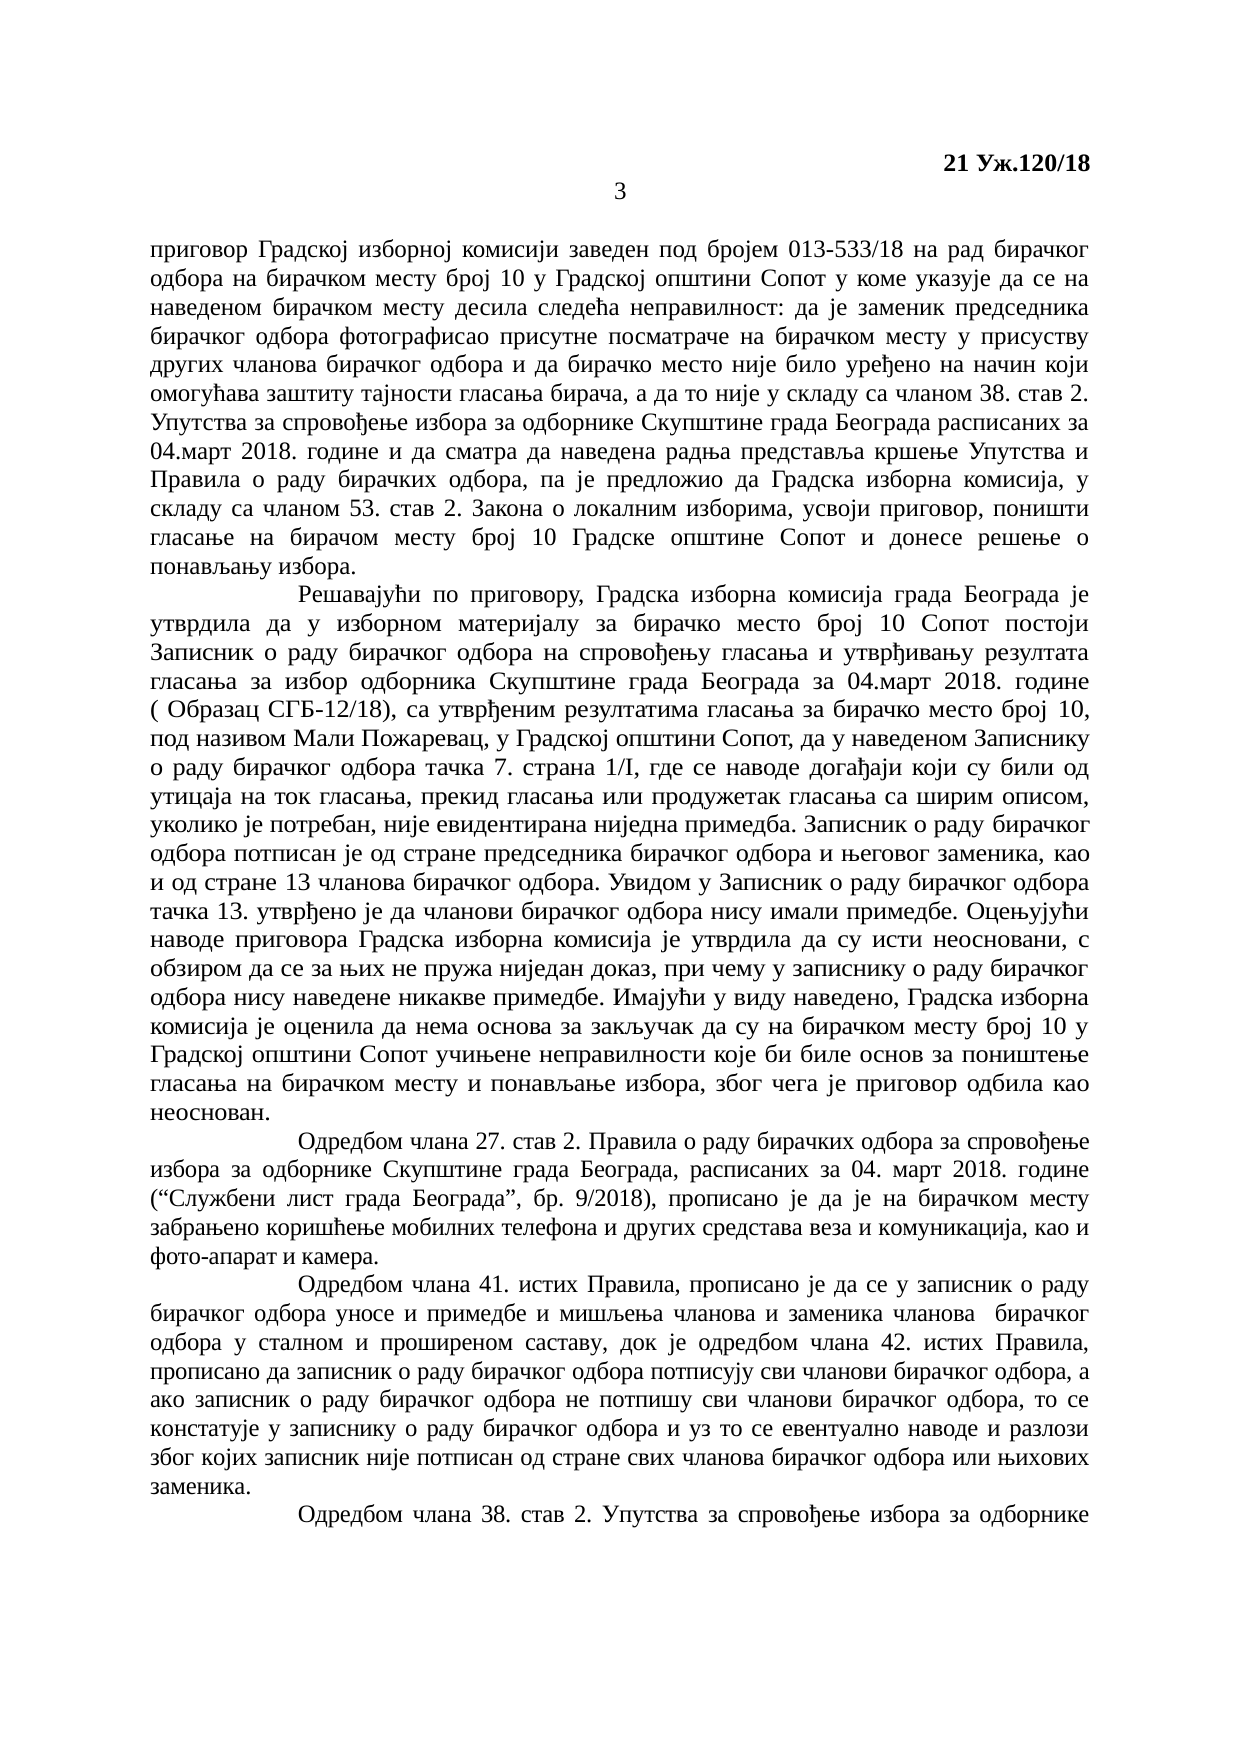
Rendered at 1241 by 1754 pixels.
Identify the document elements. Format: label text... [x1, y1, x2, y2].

text приговор Градској изборној комисији заведен под бројем 013-533/18 на рад бирачког одбора на бирачком месту број 10 у Градској општини Сопот у коме указује да се на наведеном бирачком месту десила следећа неправилност: да је заменик председника бирачког одбора фотографисао присутне посматраче на бирачком месту у присуству других чланова бирачког одбора и да бирачко место није било уређено на начин који омогућава заштиту тајности гласања бирача, а да то није у складу са чланом 38. став 2. Упутства за спровођење избора за одборнике Скупштине града Београда расписаних за 04.март 2018. године и да сматра да наведена радња представља кршење Упутства и Правила о раду бирачких одбора, па је предложио да Градска изборна комисија, у складу са чланом 53. став 2. Закона о локалним изборима, усвоји приговор, поништи гласање на бирачом месту број 10 Градске општине Сопот и донесе решење о понављању избора. [150, 234, 1090, 579]
text Одредбом члана 38. став 2. Упутства за спровођење избора за одборнике [150, 1499, 1090, 1528]
text Одредбом члана 41. истих Правила, прописано је да се у записник о раду бирачког одбора уносе и примедбе и мишљења чланова и заменика чланова бирачког одбора у сталном и проширеном саставу, док је одредбом члана 42. истих Правила, прописано да записник о раду бирачког одбора потписују сви чланови бирачког одбора, а ако записник о раду бирачког одбора не потпишу сви чланови бирачког одбора, то се констатује у записнику о раду бирачког одбора и уз то се евентуално наводе и разлози због којих записник није потписан од стране свих чланова бирачког одбора или њихових заменика. [150, 1269, 1090, 1499]
text Решавајући по приговору, Градска изборна комисија града Београда је утврдила да у изборном материјалу за бирачко место број 10 Сопот постоји Записник о раду бирачког одбора на спровођењу гласања и утврђивању резултата гласања за избор одборника Скупштине града Београда за 04.март 2018. године ( Образац СГБ-12/18), са утврђеним резултатима гласања за бирачко место број 10, под називом Мали Пожаревац, у Градској општини Сопот, да у наведеном Записнику о раду бирачког одбора тачка 7. страна 1/I, где се наводе догађаји који су били од утицаја на ток гласања, прекид гласања или продужетак гласања са ширим описом, уколико је потребан, није евидентирана ниједна примедба. Записник о раду бирачког одбора потписан је од стране председника бирачког одбора и његовог заменика, као и од стране 13 чланова бирачког одбора. Увидом у Записник о раду бирачког одбора тачка 13. утврђено је да чланови бирачког одбора нису имали примедбе. Оцењујући наводе приговора Градска изборна комисија је утврдила да су исти неосновани, с обзиром да се за њих не пружа ниједан доказ, при чему у записнику о раду бирачког одбора нису наведене никакве примедбе. Имајући у виду наведено, Градска изборна комисија је оценила да нема основа за закључак да су на бирачком месту број 10 у Градској општини Сопот учињене неправилности које би биле основ за поништење гласања на бирачком месту и понављање избора, због чега је приговор одбила као неоснован. [150, 579, 1090, 1126]
text Одредбом члана 27. став 2. Правила о раду бирачких одбора за спровођење избора за одборнике Скупштине града Београда, расписаних за 04. март 2018. године (“Службени лист града Београда”, бр. 9/2018), прописано је да је на бирачком месту забрањено коришћење мобилних телефона и других средстава веза и комуникација, као и фото-апарат и камера. [150, 1126, 1090, 1269]
